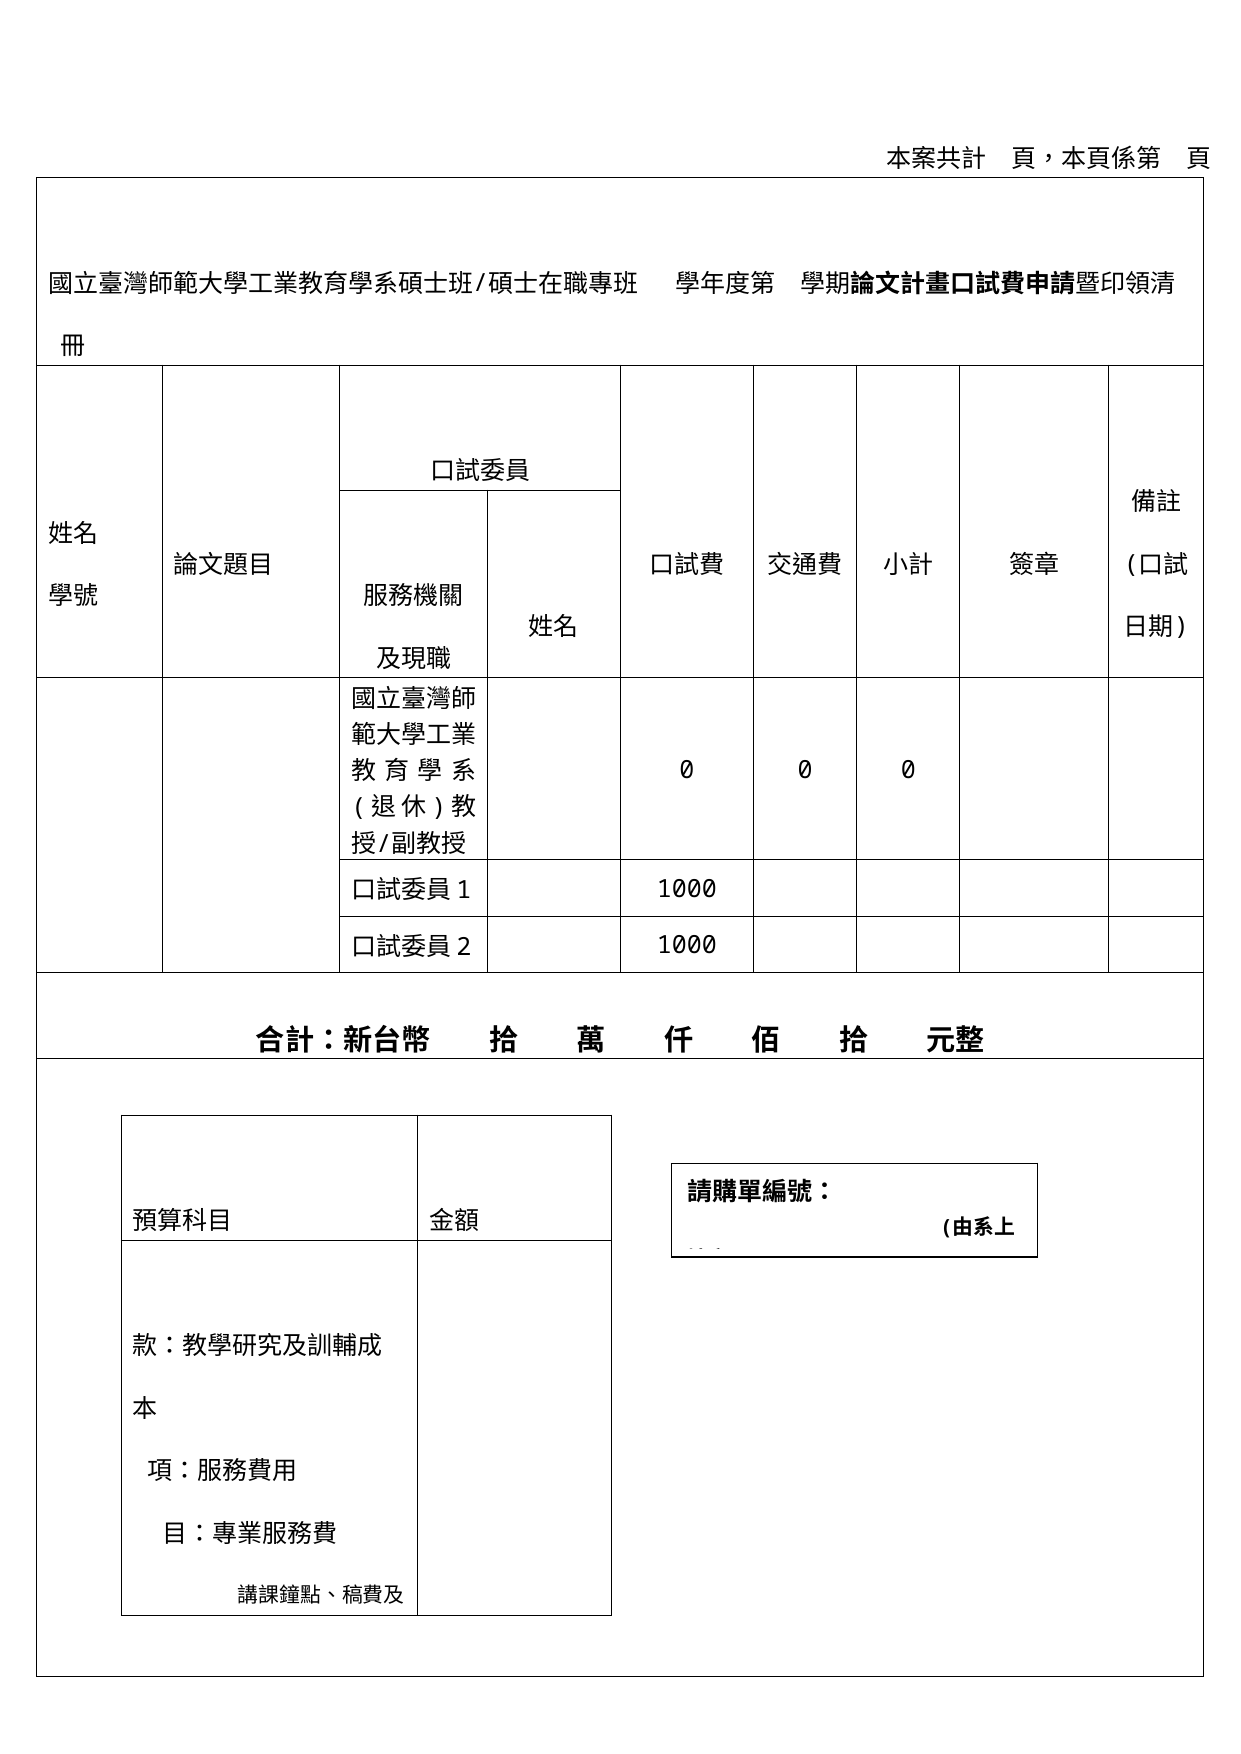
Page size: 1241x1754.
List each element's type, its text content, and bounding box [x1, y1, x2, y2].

table_cell 1000 [621, 917, 753, 972]
table_header 預算科目 [122, 1116, 417, 1239]
table_cell 論文題目 [163, 366, 339, 677]
table_cell 姓名 學號 [37, 366, 162, 677]
table_cell 國立臺灣師範大學工業教育學系(退休)教授/副教授 [340, 678, 487, 859]
table_cell 小計 [857, 366, 959, 677]
table_cell [1109, 917, 1203, 972]
table_cell [754, 917, 856, 972]
table_cell [488, 917, 620, 972]
table_cell [960, 917, 1108, 972]
table_cell 口試委員2 [340, 917, 487, 972]
table_cell [163, 678, 339, 972]
table_cell 口試委員1 [340, 860, 487, 916]
table_cell [960, 860, 1108, 916]
table_cell 1000 [621, 860, 753, 916]
table_cell [488, 860, 620, 916]
table_cell 服務機關 及現職 [340, 491, 487, 677]
table_cell [1109, 678, 1203, 859]
table_cell 0 [857, 678, 959, 859]
table_cell [857, 917, 959, 972]
table_cell [960, 678, 1108, 859]
table_cell 一、下列學生共 位，考試委員共 位。 二、各口試委員資格由本系、所審核無誤，並檢附口試委員名單送教務處備查。 三、俟口試完畢後，始將本件正本送主計室辦理核章撥款事宜。 會辦單位：教務處研究生教務組、主計室 承辦單位 會辦單位 決行 [37, 1059, 1203, 1676]
table_cell 0 [754, 678, 856, 859]
table_cell 姓名 [488, 491, 620, 677]
table_header 國立臺灣師範大學工業教育學系碩士班/碩士在職專班 學年度第 學期論文計畫口試費申請暨印領清冊 [37, 178, 1203, 364]
table_cell 合計：新台幣 拾 萬 仟 佰 拾 元整 [37, 973, 1203, 1058]
table_cell [37, 678, 162, 972]
table_cell [488, 678, 620, 859]
table_cell [418, 1241, 611, 1614]
table_cell 口試委員 [340, 366, 620, 489]
table_cell 交通費 [754, 366, 856, 677]
table_header 金額 [418, 1116, 611, 1239]
table_cell 備註(口試日期) [1109, 366, 1203, 677]
table_cell 0 [621, 678, 753, 859]
text 本案共計 頁，本頁係第 頁 [59, 114, 1211, 177]
table_cell 口試費 [621, 366, 753, 677]
table_cell [754, 860, 856, 916]
table_cell [1109, 860, 1203, 916]
table_cell 簽章 [960, 366, 1108, 677]
table_cell [857, 860, 959, 916]
table_cell 款：教學研究及訓輔成本 項：服務費用 目：專業服務費 講課鐘點、稿費及 [122, 1241, 417, 1614]
